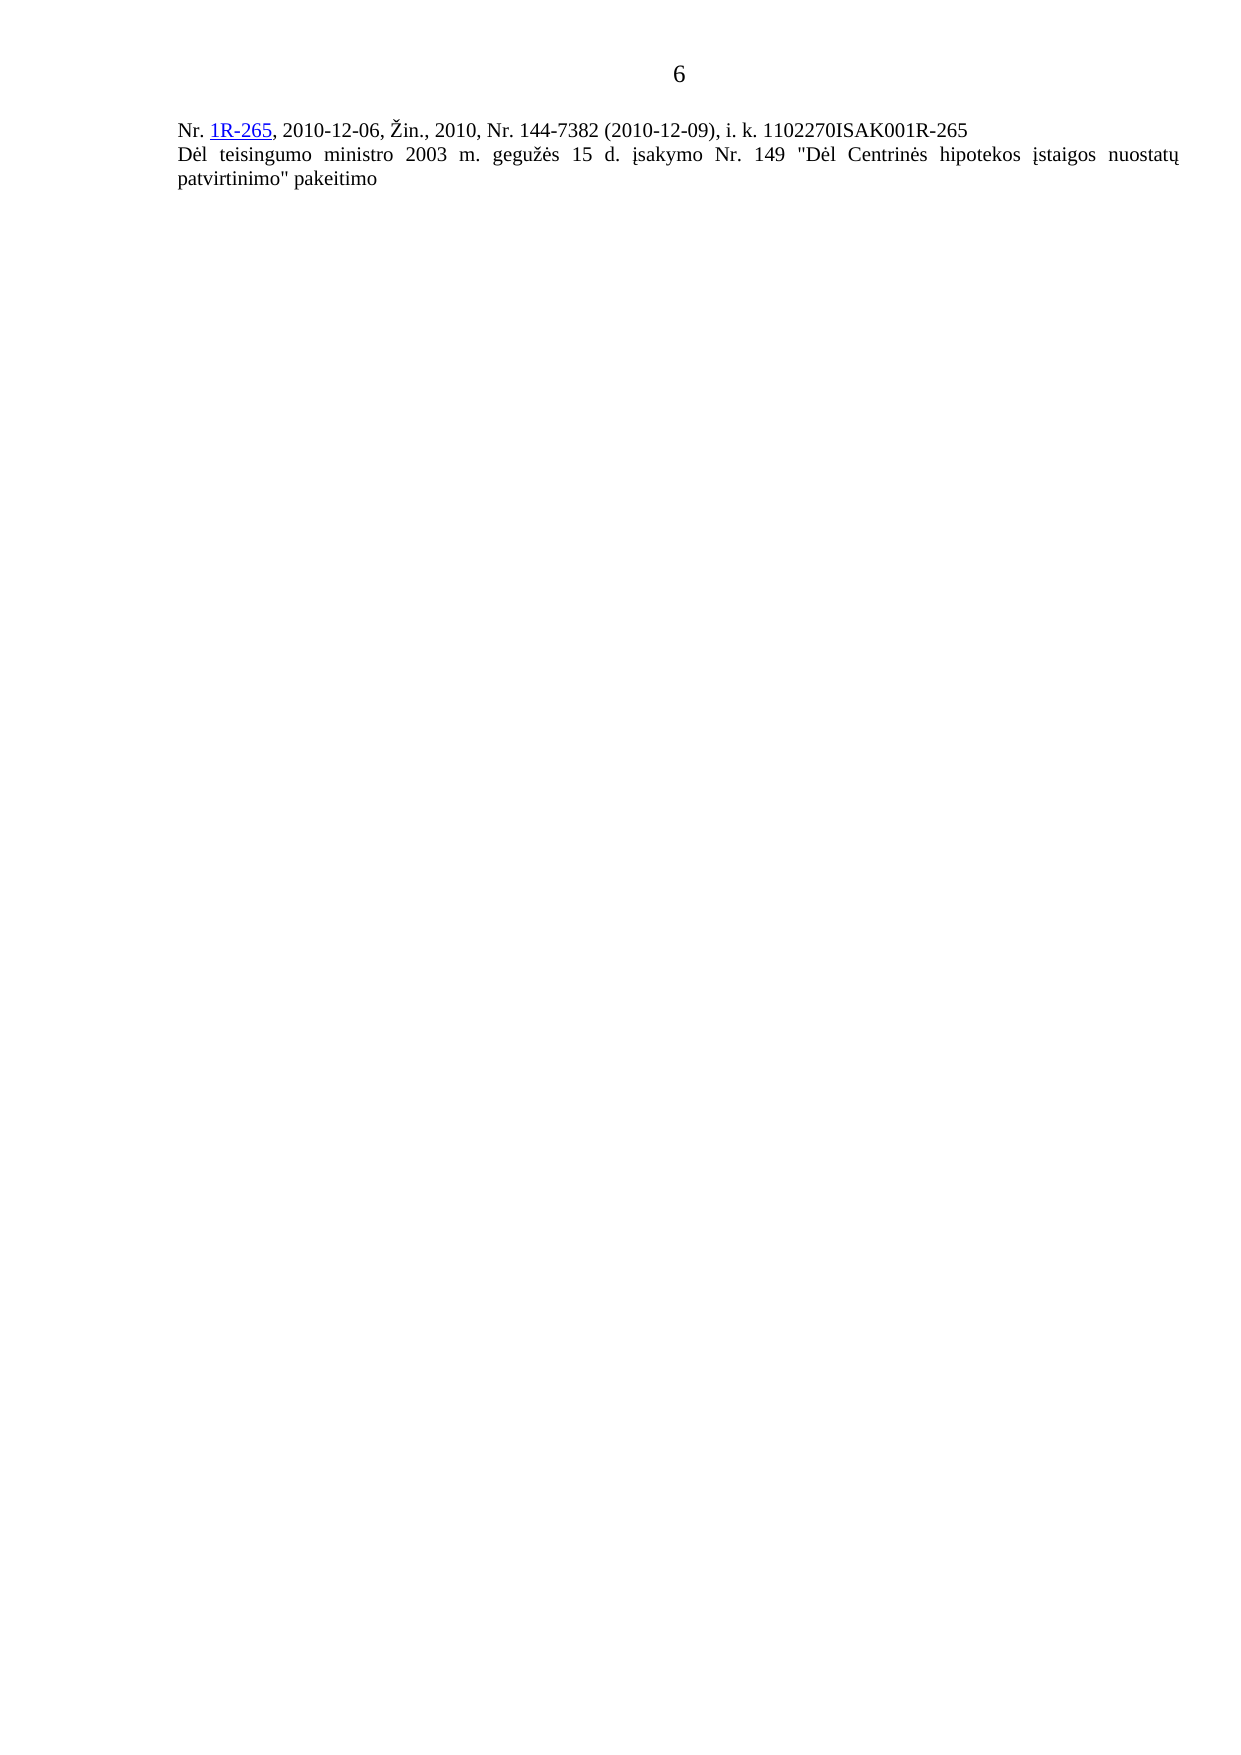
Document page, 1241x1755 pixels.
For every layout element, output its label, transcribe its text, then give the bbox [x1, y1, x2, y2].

text Dėl teisingumo ministro 2003 m. gegužės 15 d. įsakymo Nr. 149 "Dėl Centrinės hipotekos įstaigos nuostatų patvirtinimo" pakeitimo [177, 142, 1181, 190]
text Nr. 1R-265, 2010-12-06, Žin., 2010, Nr. 144-7382 (2010-12-09), i. k. 1102270ISAK001R-265 [177, 118, 1181, 142]
